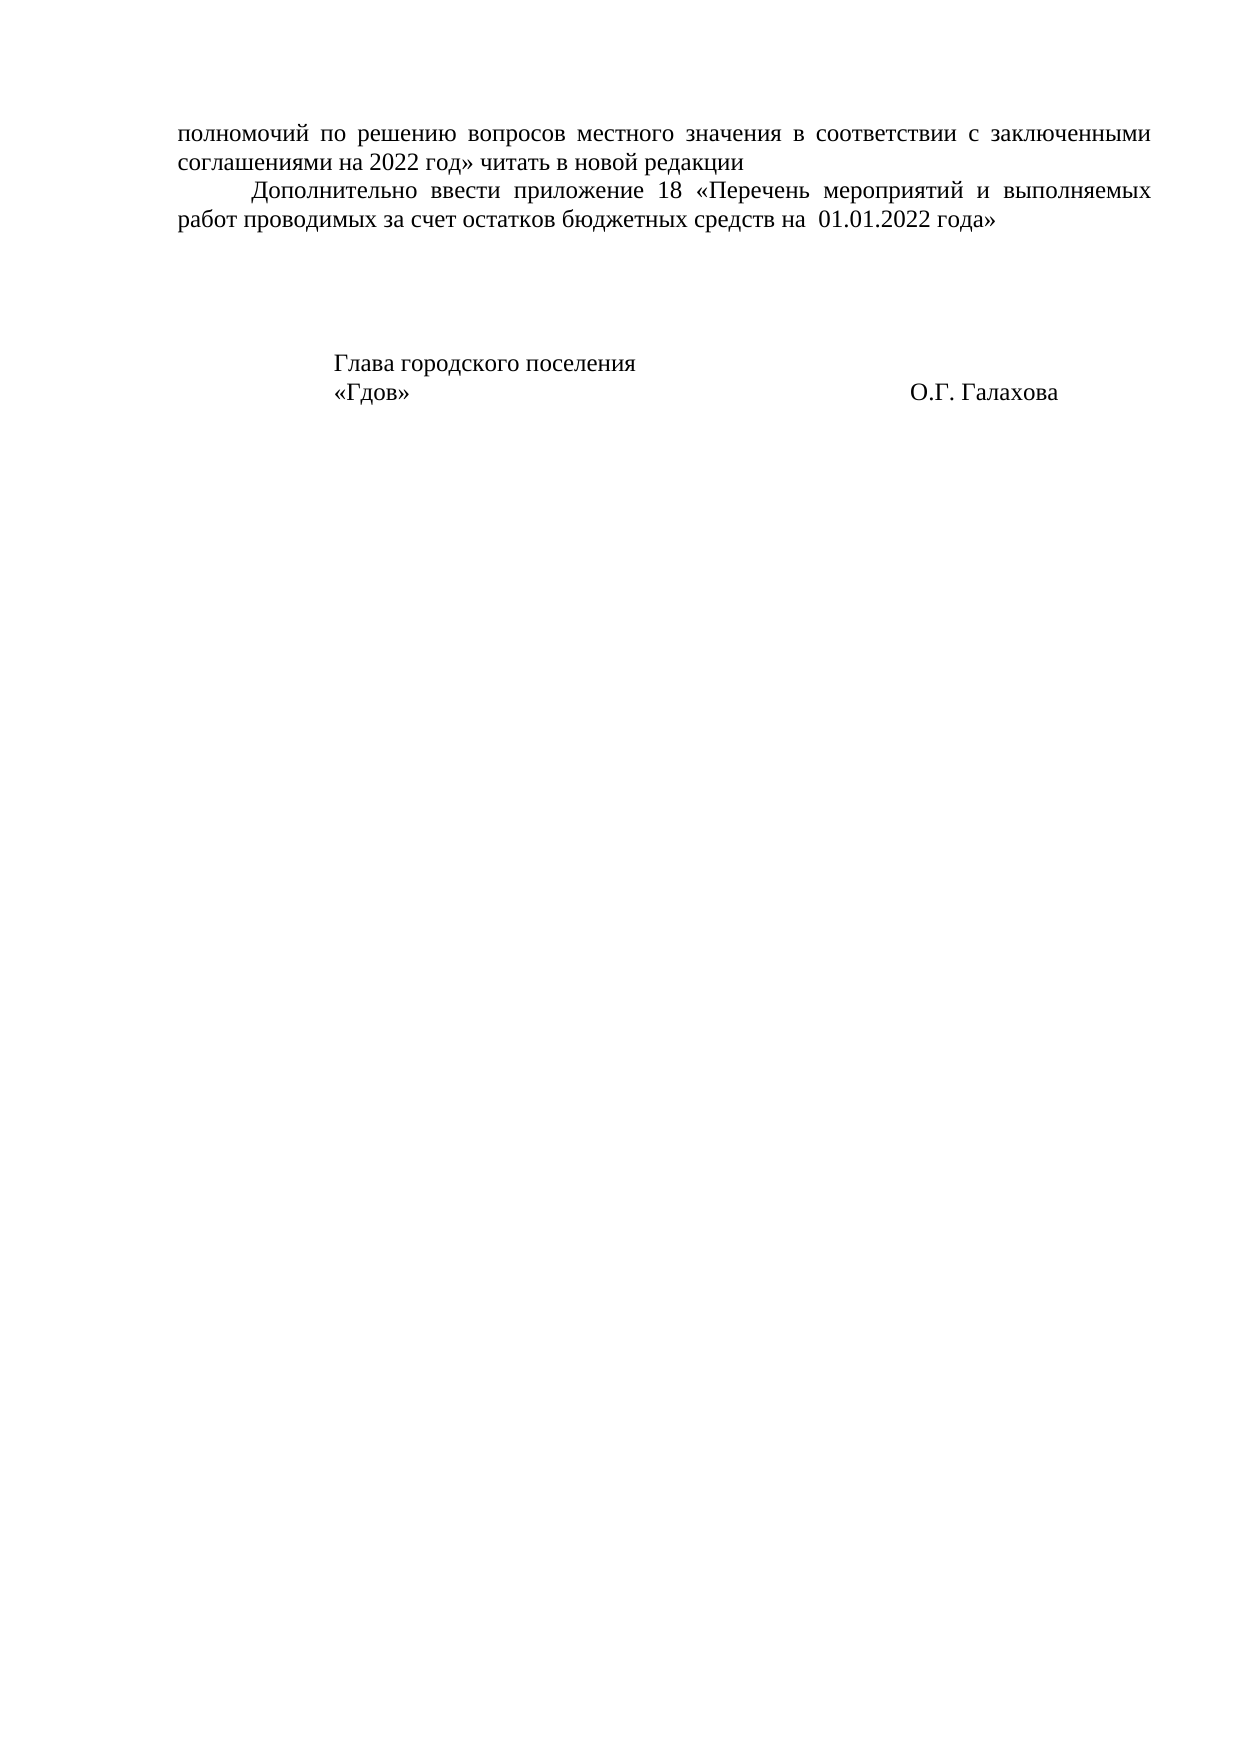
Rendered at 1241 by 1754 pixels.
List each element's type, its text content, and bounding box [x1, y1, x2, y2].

text Дополнительно ввести приложение 18 «Перечень мероприятий и выполняемых работ проводимых за счет остатков бюджетных средств на 01.01.2022 года» [177, 176, 1152, 233]
text полномочий по решению вопросов местного значения в соответствии с заключенными соглашениями на 2022 год» читать в новой редакции [177, 118, 1152, 176]
text «Гдов» О.Г. Галахова [177, 377, 1152, 406]
text Глава городского поселения [177, 348, 1152, 377]
